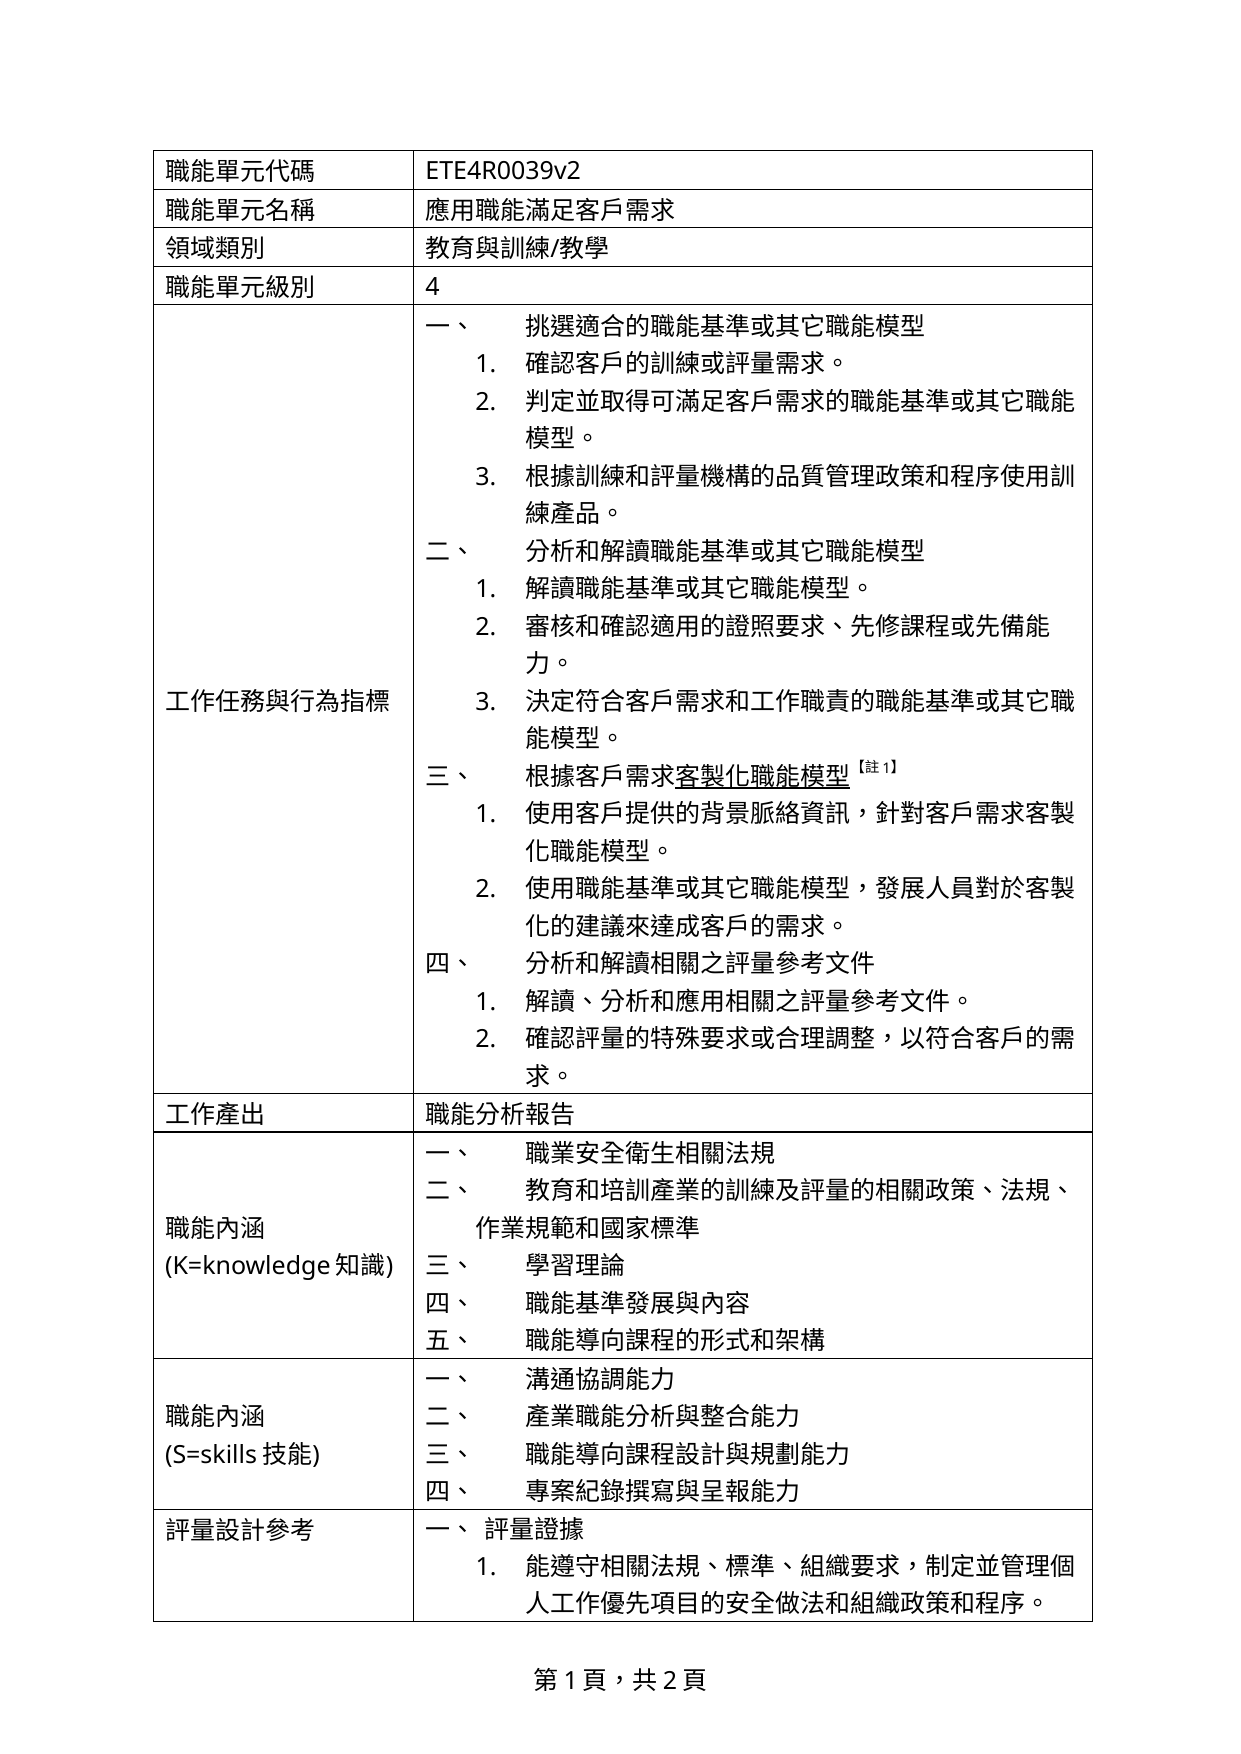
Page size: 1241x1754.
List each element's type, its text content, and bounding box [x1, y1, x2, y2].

table_header 職能單元代碼 [154, 151, 413, 189]
table_cell 職能內涵 (K=knowledge知識) [154, 1133, 413, 1357]
table_cell 職業安全衛生相關法規 教育和培訓產業的訓練及評量的相關政策、法規、作業規範和國家標準 學習理論 職能基準發展與內容 職能導向課程的形式和架構 [414, 1133, 1092, 1357]
table_cell 挑選適合的職能基準或其它職能模型 確認客戶的訓練或評量需求。 判定並取得可滿足客戶需求的職能基準或其它職能模型。 根據訓練和評量機構的品質管理政策和程序使用訓練產品。 分析和解讀職能基準或其它職能模型 解讀職能基準或其它職能模型。 審核和確認適用的證照要求、先修課程或先備能力。 決定符合客戶需求和工作職責的職能基準或其它職能模型。 根據客戶需求客製化職能模型【註1】 使用客戶提供的背景脈絡資訊，針對客戶需求客製化職能模型。 使用職能基準或其它職能模型，發展人員對於客製化的建議來達成客戶的需求。 分析和解讀相關之評量參考文件 解讀、分析和應用相關之評量參考文件。 確認評量的特殊要求或合理調整，以符合客戶的需求。 [414, 305, 1092, 1093]
table_cell 職能分析報告 [414, 1094, 1092, 1131]
table_cell 工作產出 [154, 1094, 413, 1131]
table_cell 應用職能滿足客戶需求 [414, 190, 1092, 227]
table_cell 領域類別 [154, 228, 413, 266]
table_cell 職能單元級別 [154, 267, 413, 304]
table_cell 工作任務與行為指標 [154, 305, 413, 1093]
table_header ETE4R0039v2 [414, 151, 1092, 189]
table_cell 溝通協調能力 產業職能分析與整合能力 職能導向課程設計與規劃能力 專案紀錄撰寫與呈報能力 [414, 1359, 1092, 1508]
table_cell 4 [414, 267, 1092, 304]
table_cell 教育與訓練/教學 [414, 228, 1092, 266]
table_cell 職能內涵 (S=skills技能) [154, 1359, 413, 1508]
table_cell 評量證據 能遵守相關法規、標準、組織要求，制定並管理個人工作優先項目的安全做法和組織政策和程序。 能執行應用職能滿足客戶需求之作業。 能了解本單元所應具備之職能內涵。 能與相關人員進行溝通，含呈報問題及修正紀錄。 評量情境與資源 通用領域及特定專業資料等相關文件。 相關軟硬體設備。 於實際工作中或適當的模擬環境內進行評量。 視需要提供適當的學習、評量設備與支援協助。 評量歷程需符合職業安全衛生相關法規及作業程序。 評量方法 於真實或模擬工作條件下直接觀察受評者執行應用職能滿足客戶需求之任務。 口頭提問，確認受評者能持續辨認出並正確解讀實作時所需的基本基礎知識。 評量者設計情境題庫，評估受評者之問題處理能力。 檢視受評者製作關於執行任務時的工作場域報告紀錄。 [414, 1510, 1092, 1621]
table_cell 職能單元名稱 [154, 190, 413, 227]
table_cell 評量設計參考 [154, 1510, 413, 1621]
